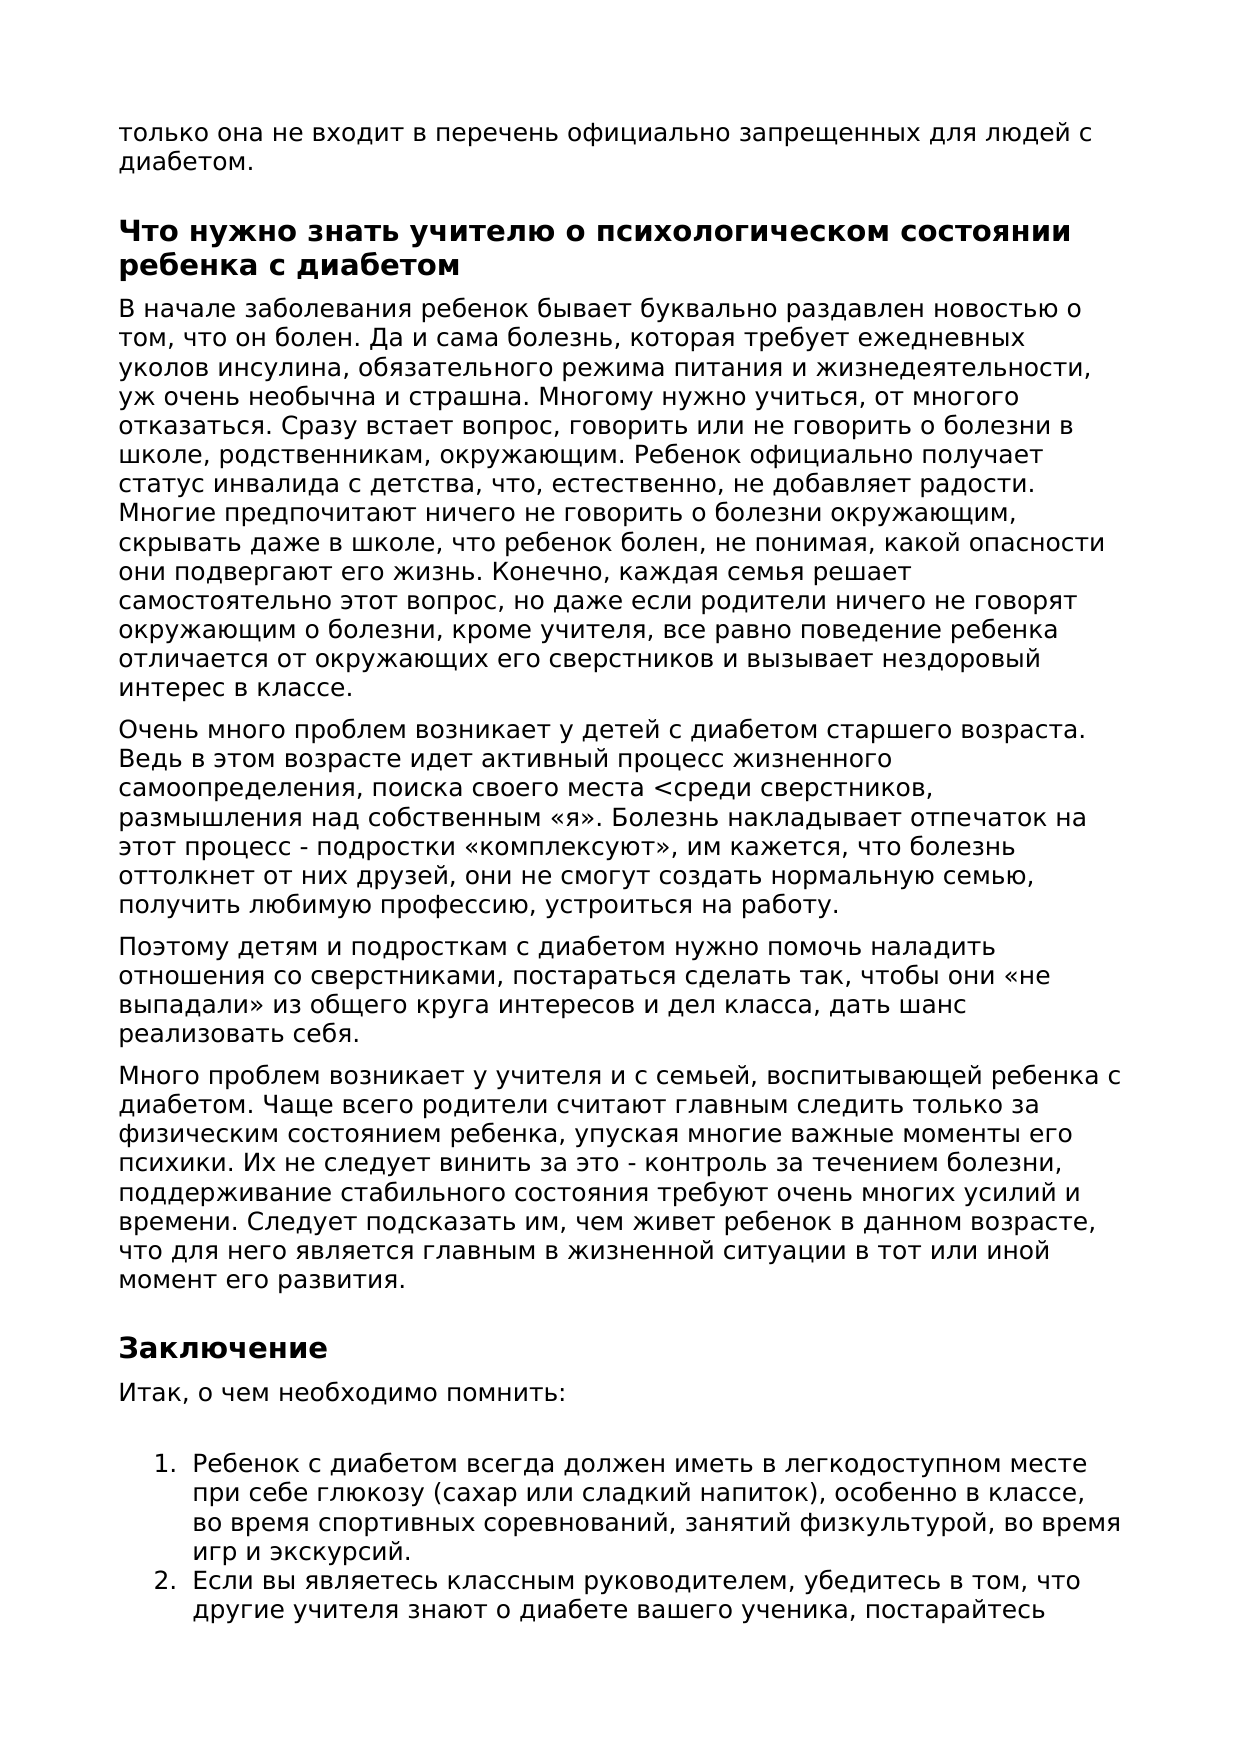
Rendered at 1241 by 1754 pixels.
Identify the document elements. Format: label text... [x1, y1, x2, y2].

text только она не входит в перечень официально запрещенных для людей с диабетом. [118, 118, 1122, 176]
text Итак, о чем необходимо помнить: [118, 1378, 1122, 1407]
list Если вы являетесь классным руководителем, убедитесь в том, что другие учителя знают о диабете вашего ученика, постарайтесь [177, 1566, 1122, 1624]
text В начале заболевания ребенок бывает буквально раздавлен новостью о том, что он болен. Да и сама болезнь, которая требует ежедневных уколов инсулина, обязатель­ного режима питания и жизнедеятельности, уж очень необычна и страшна. Многому нужно учиться, от многого отказаться. Сразу встает вопрос, говорить или не говорить о болезни в школе, родственникам, окружающим. Ребенок официально получает статус инвалида с детства, что, естественно, не добавляет радости. Многие предпочитают ничего не говорить о болезни окружающим, скрывать даже в школе, что ребенок болен, не понимая, какой опасности они подвергают его жизнь. Конечно, каждая семья решает самостоятельно этот вопрос, но даже если родители ничего не говорят окружающим о болезни, кроме учителя, все равно поведение ребенка отличается от окружающих его сверстников и вызывает нездоровый интерес в классе. [118, 294, 1122, 703]
list Ребенок с диабетом всегда должен иметь в легкодоступном месте при себе глюкозу (сахар или сладкий напиток), особенно в классе, во время спортивных соревнований, занятий физкультурой, во время игр и экскурсий. [177, 1449, 1122, 1566]
subtitle Заключение [118, 1332, 1122, 1366]
text Очень много проблем возникает у детей с диабетом старшего возраста. Ведь в этом возрасте идет активный процесс жизненного самоопределения, поиска своего места <среди сверстников, размышления над собственным «я». Болезнь накладывает отпе­чаток на этот процесс - подростки «комплексуют», им кажется, что болезнь оттолкнет от них друзей, они не смогут создать нормальную семью, получить любимую профессию, устроиться на работу. [118, 715, 1122, 919]
subtitle Что нужно знать учителю о психологическом состоянии ребенка с диабетом [118, 214, 1122, 282]
text Поэтому детям и подросткам с диабетом нужно помочь наладить отношения со сверстниками, постараться сделать так, чтобы они «не выпадали» из общего круга интересов и дел класса, дать шанс реализовать себя. [118, 932, 1122, 1048]
text Много проблем возникает у учителя и с семьей, воспитывающей ребенка с диабетом. Чаще всего родители считают главным следить только за физическим состоянием ребенка, упуская многие важные моменты его психики. Их не следует винить за это - контроль за течением болезни, поддерживание стабильного состояния требуют очень многих усилий и времени. Следует подсказать им, чем живет ребенок в данном возрасте, что для него является главным в жизненной ситуации в тот или иной момент его развития. [118, 1061, 1122, 1294]
